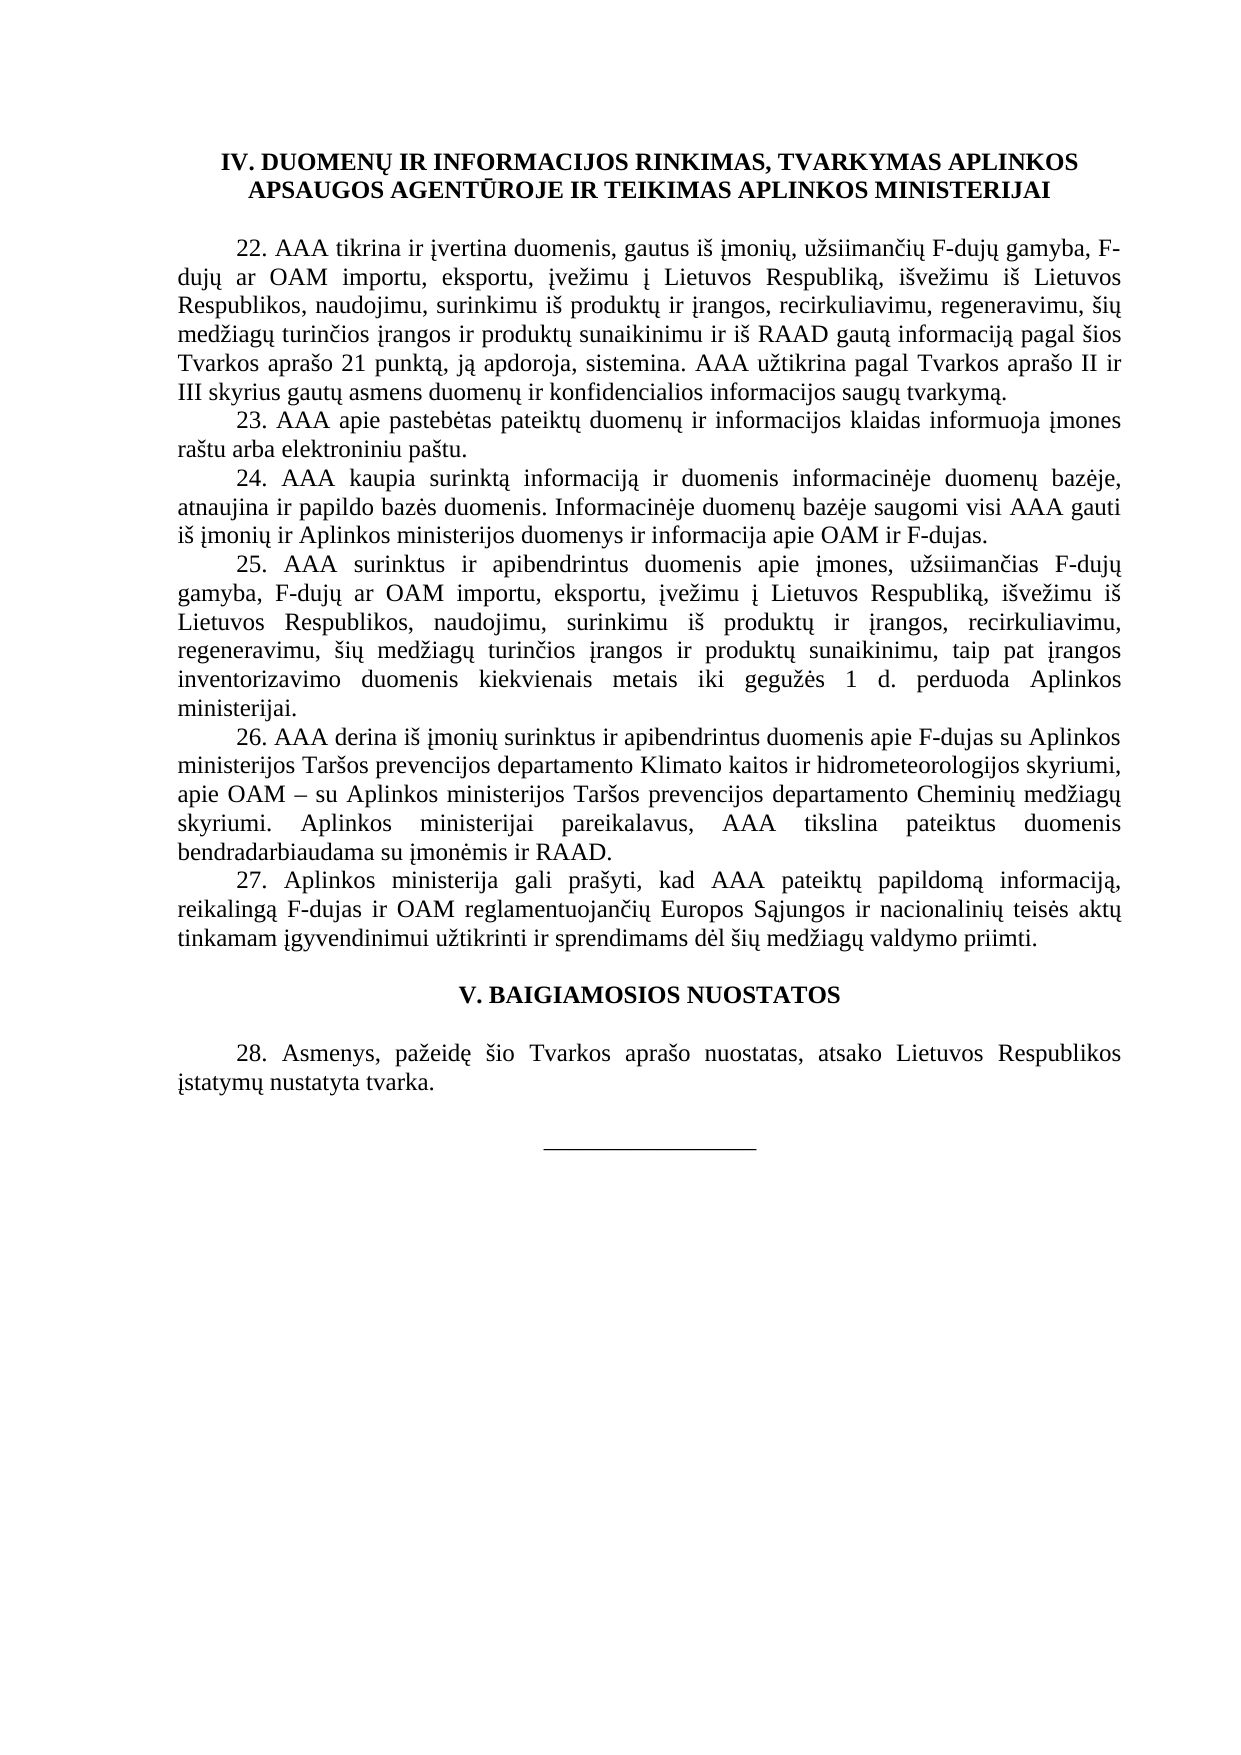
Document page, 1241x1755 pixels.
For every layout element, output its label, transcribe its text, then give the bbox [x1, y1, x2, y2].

text 23. AAA apie pastebėtas pateiktų duomenų ir informacijos klaidas informuoja įmones raštu arba elektroniniu paštu. [177, 406, 1122, 463]
text 22. AAA tikrina ir įvertina duomenis, gautus iš įmonių, užsiimančių F-dujų gamyba, F-dujų ar OAM importu, eksportu, įvežimu į Lietuvos Respubliką, išvežimu iš Lietuvos Respublikos, naudojimu, surinkimu iš produktų ir įrangos, recirkuliavimu, regeneravimu, šių medžiagų turinčios įrangos ir produktų sunaikinimu ir iš RAAD gautą informaciją pagal šios Tvarkos aprašo 21 punktą, ją apdoroja, sistemina. AAA užtikrina pagal Tvarkos aprašo II ir III skyrius gautų asmens duomenų ir konfidencialios informacijos saugų tvarkymą. [177, 233, 1122, 406]
text IV. DUOMENŲ IR INFORMACIJOS RINKIMAS, TVARKYMAS APLINKOS APSAUGOS AGENTŪROJE IR TEIKIMAS APLINKOS MINISTERIJAI [177, 147, 1122, 204]
text 26. AAA derina iš įmonių surinktus ir apibendrintus duomenis apie F-dujas su Aplinkos ministerijos Taršos prevencijos departamento Klimato kaitos ir hidrometeorologijos skyriumi, apie OAM – su Aplinkos ministerijos Taršos prevencijos departamento Cheminių medžiagų skyriumi. Aplinkos ministerijai pareikalavus, AAA tikslina pateiktus duomenis bendradarbiaudama su įmonėmis ir RAAD. [177, 722, 1122, 866]
text 25. AAA surinktus ir apibendrintus duomenis apie įmones, užsiimančias F-dujų gamyba, F-dujų ar OAM importu, eksportu, įvežimu į Lietuvos Respubliką, išvežimu iš Lietuvos Respublikos, naudojimu, surinkimu iš produktų ir įrangos, recirkuliavimu, regeneravimu, šių medžiagų turinčios įrangos ir produktų sunaikinimu, taip pat įrangos inventorizavimo duomenis kiekvienais metais iki gegužės 1 d. perduoda Aplinkos ministerijai. [177, 549, 1122, 722]
text V. BAIGIAMOSIOS NUOSTATOS [177, 981, 1122, 1009]
text _________________ [177, 1124, 1122, 1153]
text 28. Asmenys, pažeidę šio Tvarkos aprašo nuostatas, atsako Lietuvos Respublikos įstatymų nustatyta tvarka. [177, 1038, 1122, 1096]
text 24. AAA kaupia surinktą informaciją ir duomenis informacinėje duomenų bazėje, atnaujina ir papildo bazės duomenis. Informacinėje duomenų bazėje saugomi visi AAA gauti iš įmonių ir Aplinkos ministerijos duomenys ir informacija apie OAM ir F-dujas. [177, 463, 1122, 549]
text 27. Aplinkos ministerija gali prašyti, kad AAA pateiktų papildomą informaciją, reikalingą F-dujas ir OAM reglamentuojančių Europos Sąjungos ir nacionalinių teisės aktų tinkamam įgyvendinimui užtikrinti ir sprendimams dėl šių medžiagų valdymo priimti. [177, 866, 1122, 952]
